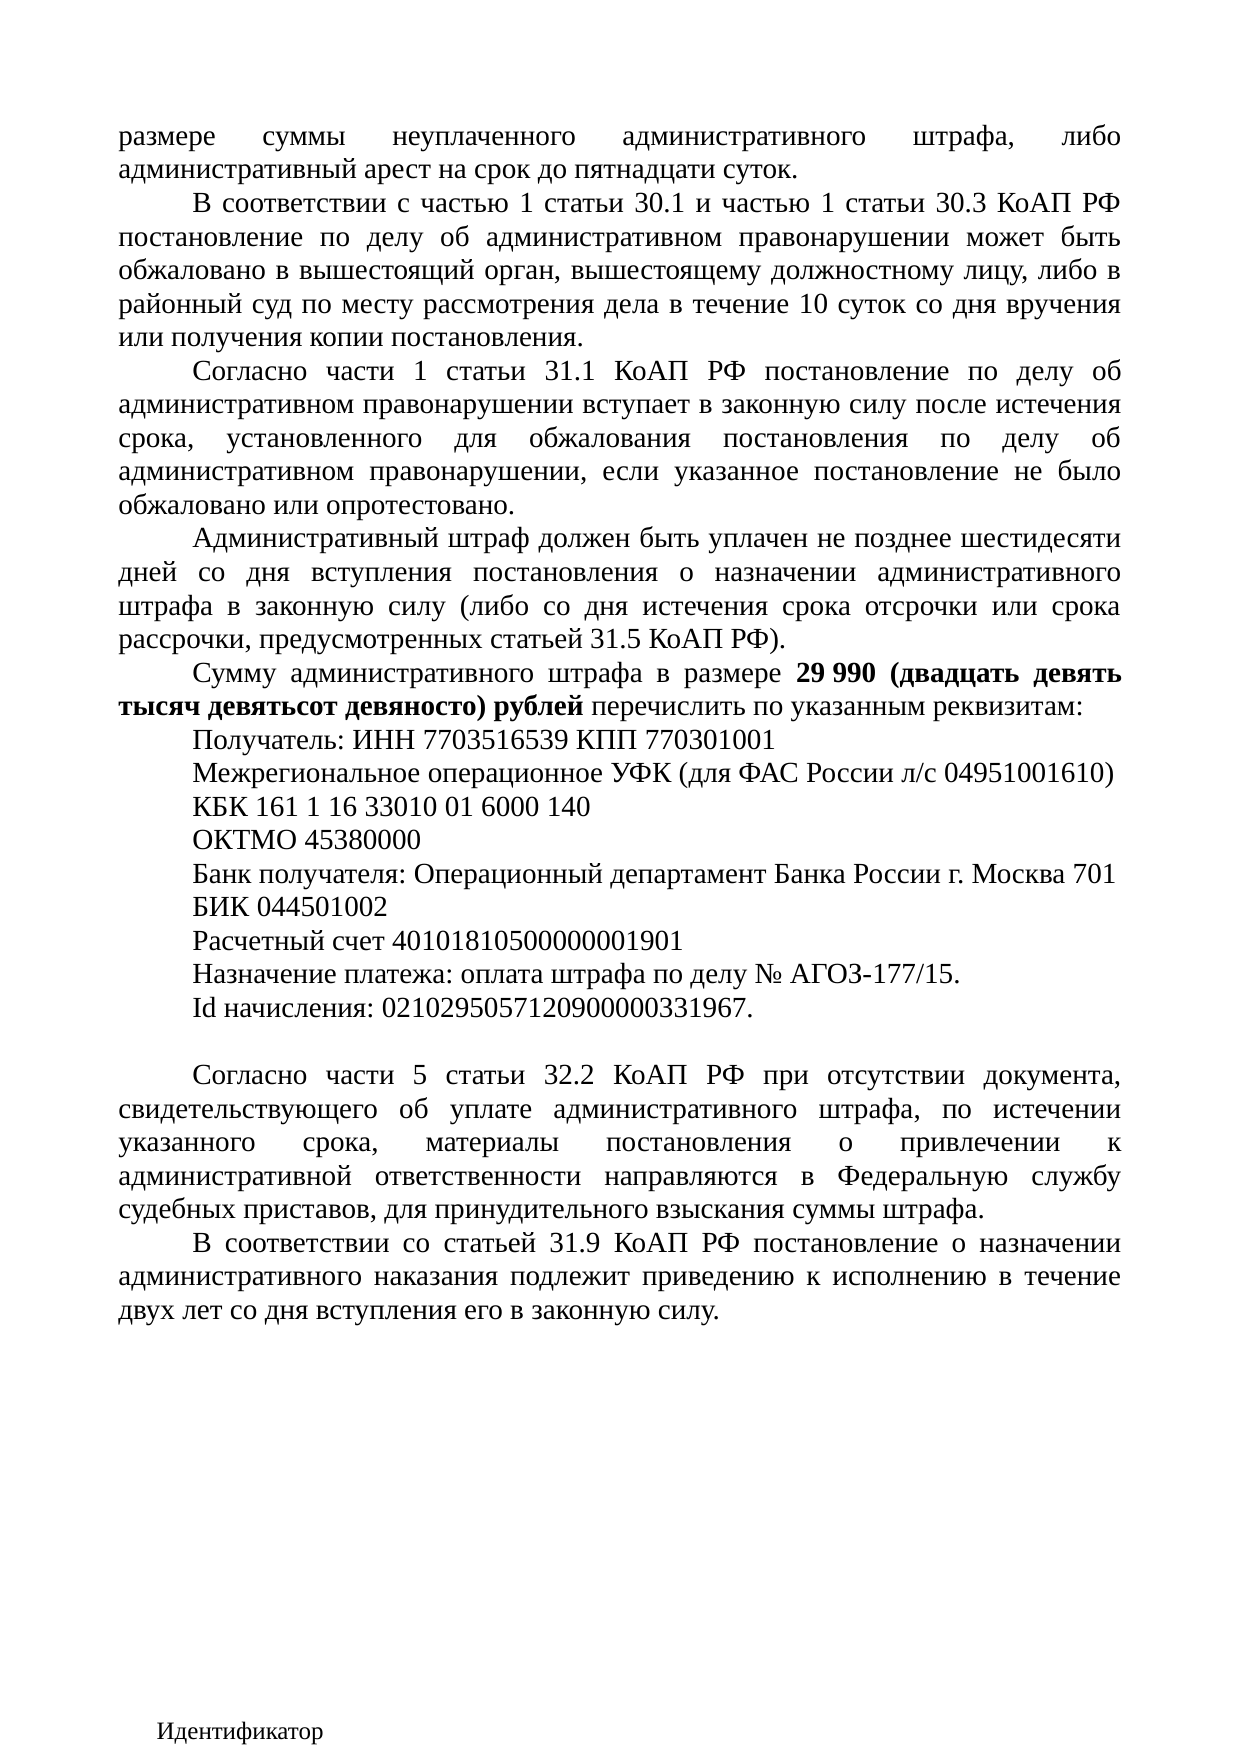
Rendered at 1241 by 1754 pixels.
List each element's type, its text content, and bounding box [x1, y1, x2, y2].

text Получатель: ИНН 7703516539 КПП 770301001 [118, 722, 1122, 755]
text КБК 161 1 16 33010 01 6000 140 [118, 789, 1122, 822]
text Id начисления: 0210295057120900000331967. [118, 990, 1122, 1024]
text Межрегиональное операционное УФК (для ФАС России л/с 04951001610) [118, 755, 1122, 789]
text размере суммы неуплаченного административного штрафа, либо административный арест на срок до пятнадцати суток. [118, 118, 1122, 185]
text Согласно части 1 статьи 31.1 КоАП РФ постановление по делу об административном правонарушении вступает в законную силу после истечения срока, установленного для обжалования постановления по делу об административном правонарушении, если указанное постановление не было обжаловано или опротестовано. [118, 353, 1122, 521]
text Назначение платежа: оплата штрафа по делу № АГОЗ-177/15. [118, 957, 1122, 990]
text Административный штраф должен быть уплачен не позднее шестидесяти дней со дня вступления постановления о назначении административного штрафа в законную силу (либо со дня истечения срока отсрочки или срока рассрочки, предусмотренных статьей 31.5 КоАП РФ). [118, 521, 1122, 655]
text БИК 044501002 [118, 889, 1122, 923]
text Расчетный счет 40101810500000001901 [118, 923, 1122, 957]
text В соответствии с частью 1 статьи 30.1 и частью 1 статьи 30.3 КоАП РФ постановление по делу об административном правонарушении может быть обжаловано в вышестоящий орган, вышестоящему должностному лицу, либо в районный суд по месту рассмотрения дела в течение 10 суток со дня вручения или получения копии постановления. [118, 185, 1122, 353]
text В соответствии со статьей 31.9 КоАП РФ постановление о назначении административного наказания подлежит приведению к исполнению в течение двух лет со дня вступления его в законную силу. [118, 1225, 1122, 1326]
text Банк получателя: Операционный департамент Банка России г. Москва 701 [118, 856, 1122, 889]
text Сумму административного штрафа в размере 29 990 (двадцать девять тысяч девятьсот девяносто) рублей перечислить по указанным реквизитам: [118, 655, 1122, 722]
text ОКТМО 45380000 [118, 822, 1122, 856]
text Согласно части 5 статьи 32.2 КоАП РФ при отсутствии документа, свидетельствующего об уплате административного штрафа, по истечении указанного срока, материалы постановления о привлечении к административной ответственности направляются в Федеральную службу судебных приставов, для принудительного взыскания суммы штрафа. [118, 1057, 1122, 1225]
